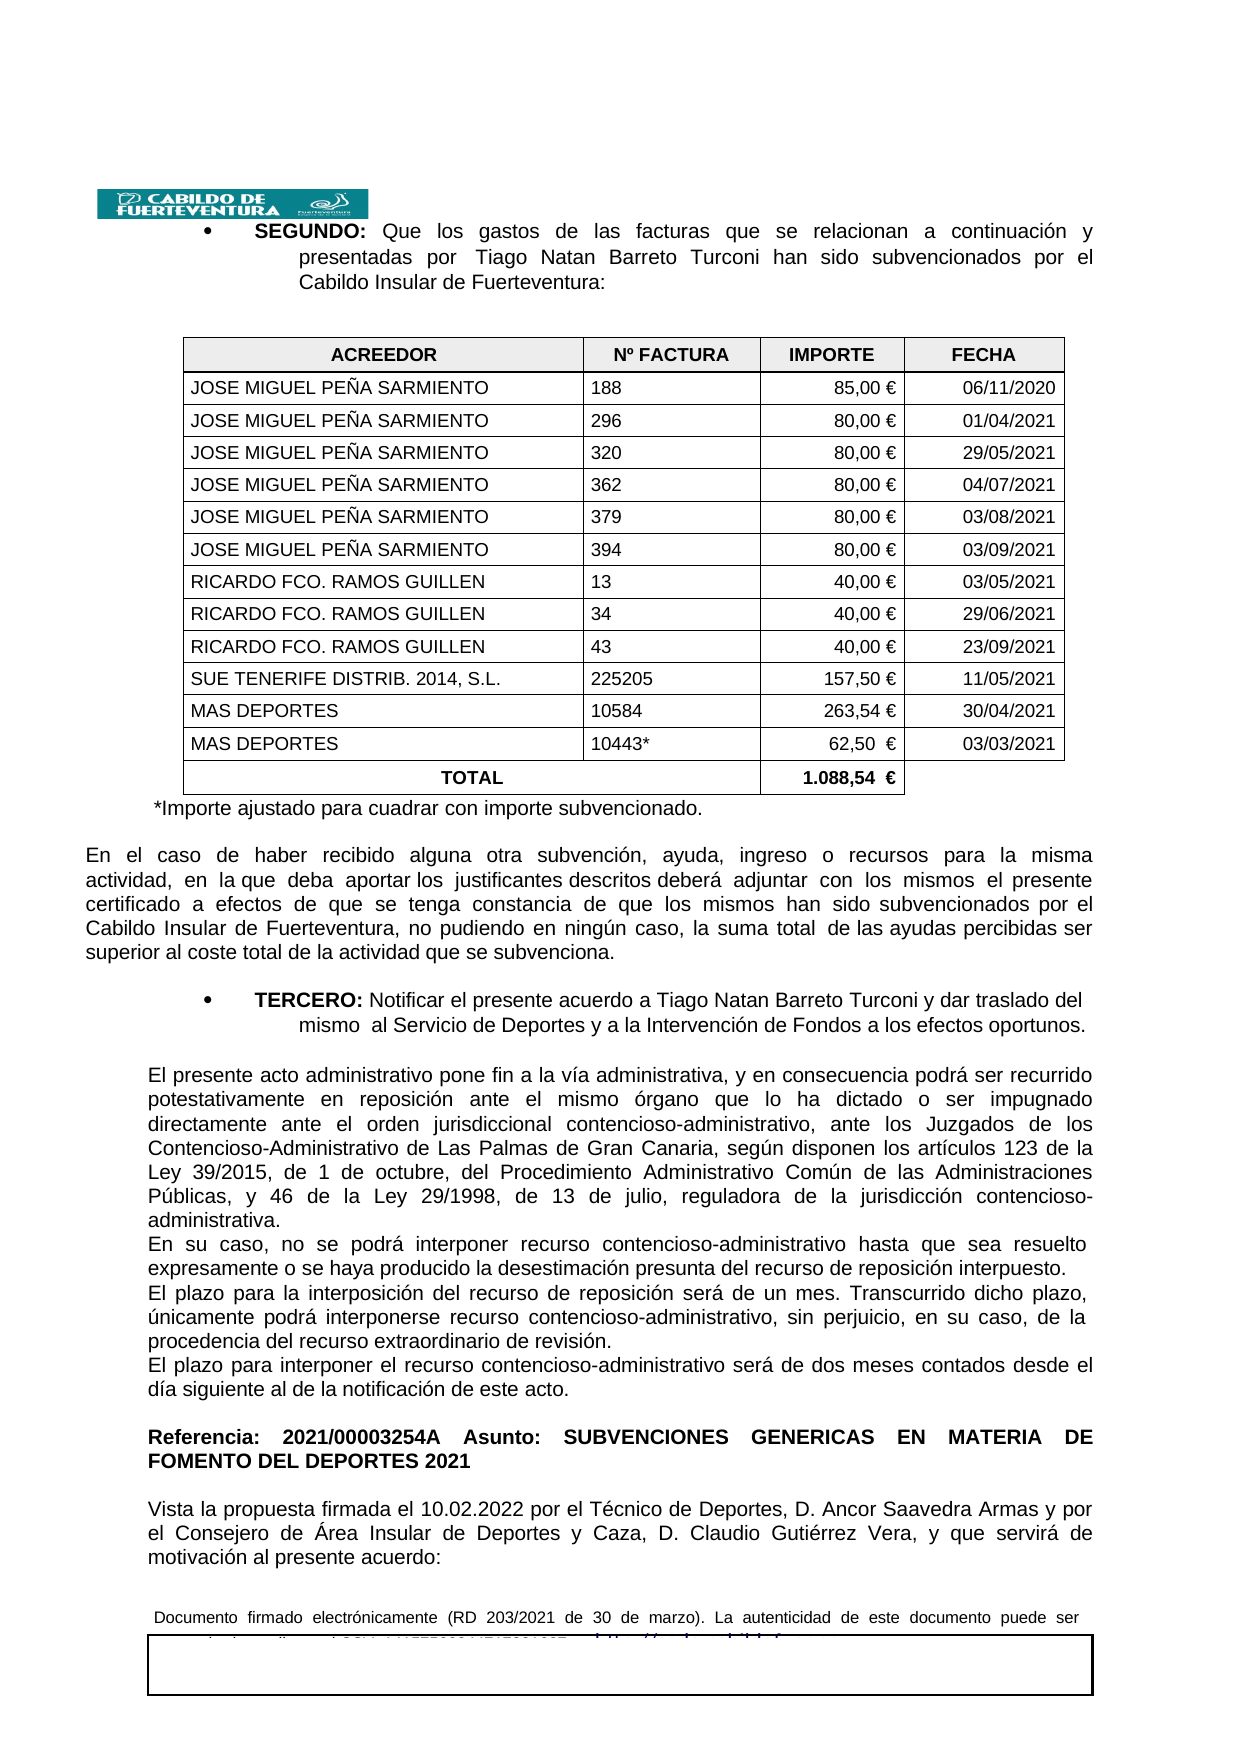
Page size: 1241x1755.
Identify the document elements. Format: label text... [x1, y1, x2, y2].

table_cell JOSE MIGUEL PEÑA SARMIENTO [184, 373, 583, 404]
table_cell 320 [584, 437, 760, 468]
table_cell 30/04/2021 [905, 695, 1064, 727]
table_cell 80,00 € [761, 405, 904, 436]
table_cell 225205 [584, 663, 760, 694]
picture [97, 189, 369, 219]
table_cell 40,00 € [761, 566, 904, 597]
table_cell 13 [584, 566, 760, 597]
table_cell RICARDO FCO. RAMOS GUILLEN [184, 631, 583, 662]
table_cell 394 [584, 534, 760, 565]
table_cell 157,50 € [761, 663, 904, 694]
table_cell JOSE MIGUEL PEÑA SARMIENTO [184, 534, 583, 565]
table_cell 23/09/2021 [905, 631, 1064, 662]
table_cell 03/08/2021 [905, 502, 1064, 533]
table_cell 263,54 € [761, 695, 904, 727]
table_cell 80,00 € [761, 502, 904, 533]
table_cell JOSE MIGUEL PEÑA SARMIENTO [184, 502, 583, 533]
table_cell 03/03/2021 [905, 728, 1064, 760]
table_cell JOSE MIGUEL PEÑA SARMIENTO [184, 469, 583, 501]
table_cell 40,00 € [761, 631, 904, 662]
text En su caso, no se podrá interponer recurso contencioso-administrativo hasta que sea resuelto expresamente o se haya producido la desestimación presunta del recurso de reposición interpuesto. El plazo para la interposición del recurso de reposición será de un mes. Transcurrido dicho plazo, únicamente podrá interponerse recurso contencioso-administrativo, sin perjuicio, en su caso, de la procedencia del recurso extraordinario de revisión. [148, 1232, 1088, 1353]
table_cell 379 [584, 502, 760, 533]
table_cell MAS DEPORTES [184, 695, 583, 727]
table_cell 10584 [584, 695, 760, 727]
table_cell 01/04/2021 [905, 405, 1064, 436]
table_cell 80,00 € [761, 534, 904, 565]
table_header Nº FACTURA [584, 338, 760, 371]
table_cell [905, 761, 1064, 794]
table_cell 1.088,54 € [761, 761, 904, 794]
table_cell 188 [584, 373, 760, 404]
table_cell 362 [584, 469, 760, 501]
table_cell 03/09/2021 [905, 534, 1064, 565]
table_cell 04/07/2021 [905, 469, 1064, 501]
table_cell 03/05/2021 [905, 566, 1064, 597]
table_header IMPORTE [761, 338, 904, 371]
table_cell 80,00 € [761, 469, 904, 501]
table_cell 34 [584, 599, 760, 630]
table_cell TOTAL [184, 761, 760, 794]
table_cell 11/05/2021 [905, 663, 1064, 694]
subtitle Referencia: 2021/00003254A Asunto: SUBVENCIONES GENERICAS EN MATERIA DE FOMENTO DEL DEPORTES 2021 [148, 1424, 1093, 1473]
table_cell 62,50 € [761, 728, 904, 760]
table_header ACREEDOR [184, 338, 583, 371]
table_cell RICARDO FCO. RAMOS GUILLEN [184, 599, 583, 630]
table_cell 29/06/2021 [905, 599, 1064, 630]
table_cell JOSE MIGUEL PEÑA SARMIENTO [184, 437, 583, 468]
text El presente acto administrativo pone fin a la vía administrativa, y en consecuencia podrá ser recurrido potestativamente en reposición ante el mismo órgano que lo ha dictado o ser impugnado directamente ante el orden jurisdiccional contencioso-administrativo, ante los Juzgados de los Contencioso-Administrativo de Las Palmas de Gran Canaria, según disponen los artículos 123 de la Ley 39/2015, de 1 de octubre, del Procedimiento Administrativo Común de las Administraciones Públicas, y 46 de la Ley 29/1998, de 13 de julio, reguladora de la jurisdicción contencioso- administrativa. [148, 1063, 1093, 1232]
table_cell 85,00 € [761, 373, 904, 404]
list TERCERO: Notificar el presente acuerdo a Tiago Natan Barreto Turconi y dar traslado del mismo al Servicio de Deportes y a la Intervención de Fondos a los efectos oportunos. [204, 988, 1091, 1037]
table_cell 296 [584, 405, 760, 436]
text Vista la propuesta firmada el 10.02.2022 por el Técnico de Deportes, D. Ancor Saavedra Armas y por el Consejero de Área Insular de Deportes y Caza, D. Claudio Gutiérrez Vera, y que servirá de motivación al presente acuerdo: [148, 1497, 1093, 1569]
table_cell 40,00 € [761, 599, 904, 630]
table_cell 29/05/2021 [905, 437, 1064, 468]
text El plazo para interponer el recurso contencioso-administrativo será de dos meses contados desde el día siguiente al de la notificación de este acto. [148, 1353, 1093, 1401]
table_cell 06/11/2020 [905, 373, 1064, 404]
table_header FECHA [905, 338, 1064, 371]
table_cell MAS DEPORTES [184, 728, 583, 760]
list SEGUNDO: Que los gastos de las facturas que se relacionan a continuación y presentadas por Tiago Natan Barreto Turconi han sido subvencionados por el Cabildo Insular de Fuerteventura: [204, 219, 1093, 294]
table_cell RICARDO FCO. RAMOS GUILLEN [184, 566, 583, 597]
table_cell SUE TENERIFE DISTRIB. 2014, S.L. [184, 663, 583, 694]
table_cell 10443* [584, 728, 760, 760]
text En el caso de haber recibido alguna otra subvención, ayuda, ingreso o recursos para la misma actividad, en la que deba aportar los justificantes descritos deberá adjuntar con los mismos el presente certificado a efectos de que se tenga constancia de que los mismos han sido subvencionados por el Cabildo Insular de Fuerteventura, no pudiendo en ningún caso, la suma total de las ayudas percibidas ser superior al coste total de la actividad que se subvenciona. [85, 843, 1093, 964]
table_cell 43 [584, 631, 760, 662]
text *Importe ajustado para cuadrar con importe subvencionado. [153, 795, 1107, 819]
table_cell JOSE MIGUEL PEÑA SARMIENTO [184, 405, 583, 436]
table_cell 80,00 € [761, 437, 904, 468]
